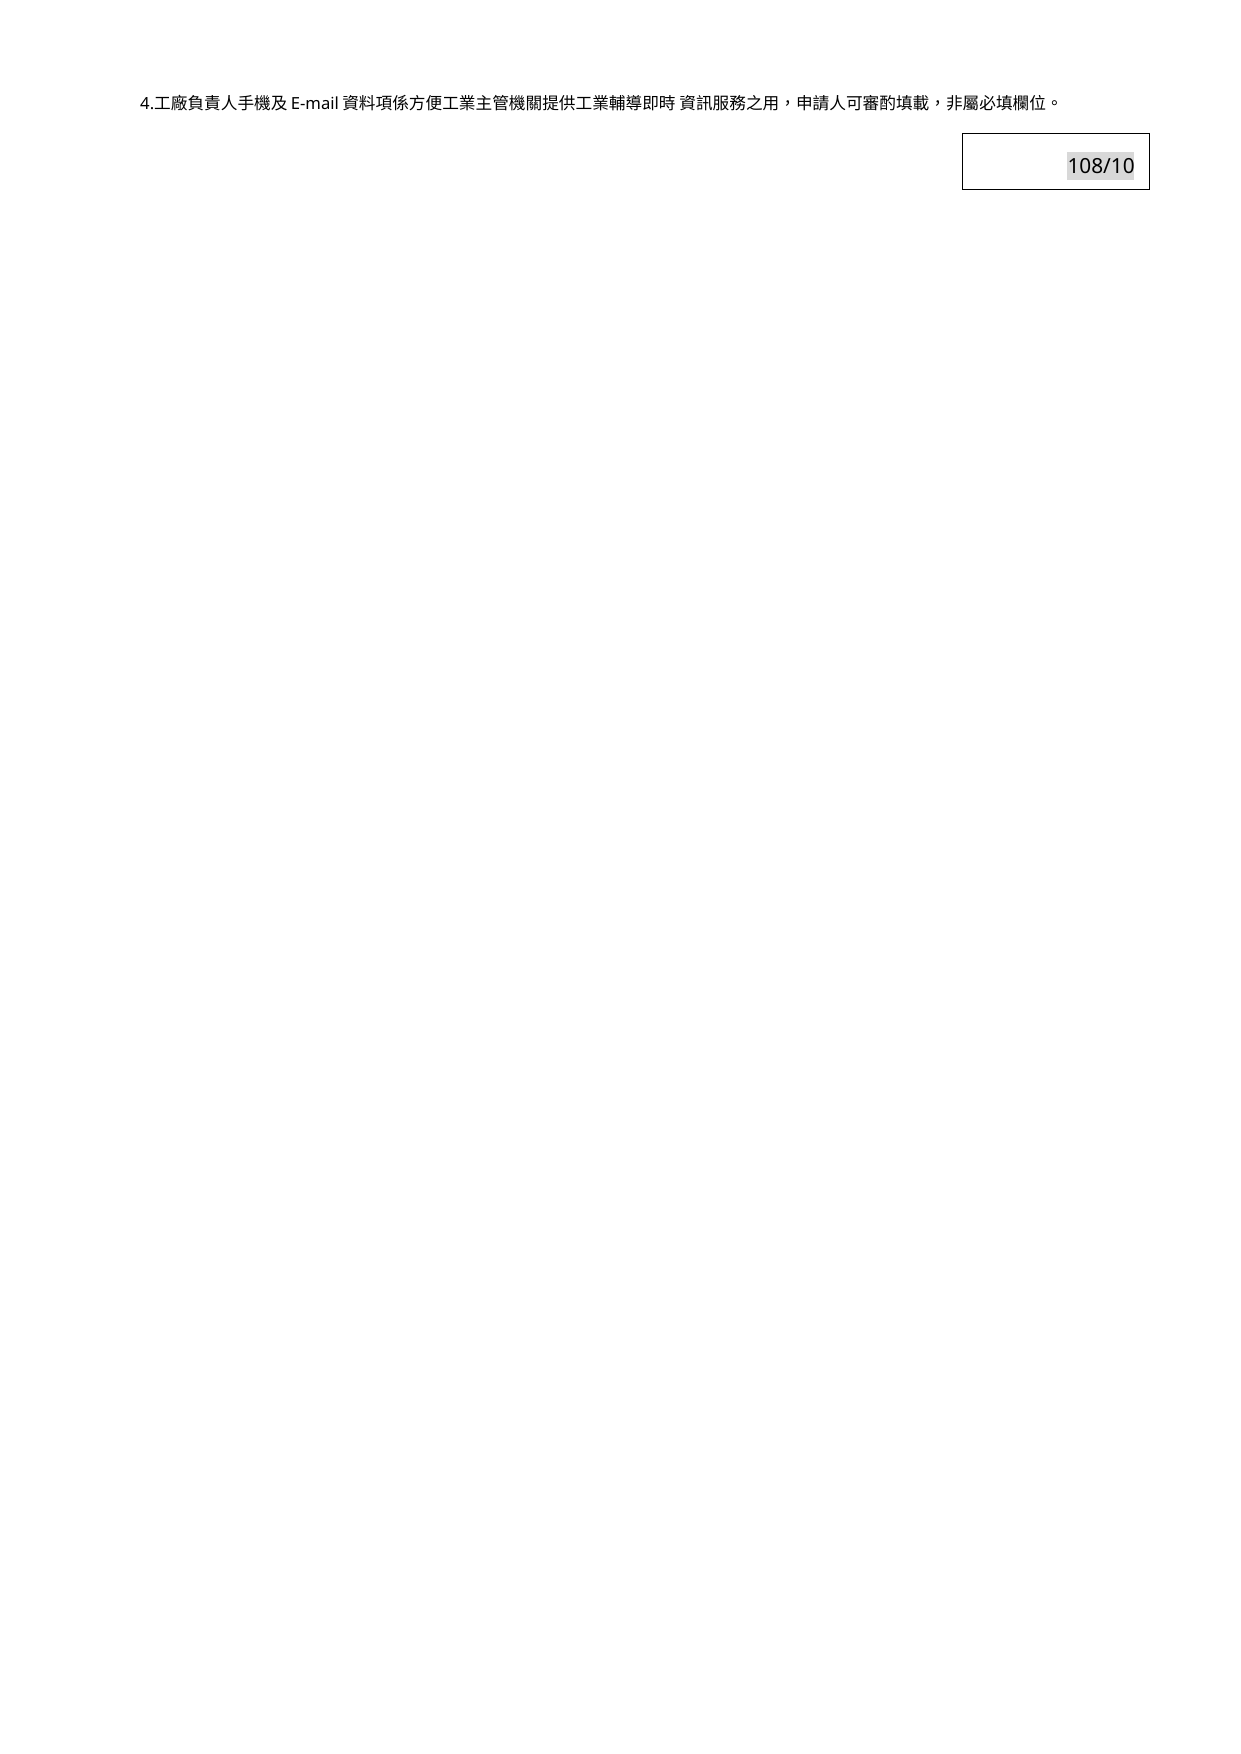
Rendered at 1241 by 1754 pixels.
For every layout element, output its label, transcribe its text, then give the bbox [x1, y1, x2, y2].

text 4.工廠負責人手機及E-mail資料項係方便工業主管機關提供工業輔導即時 資訊服務之用，申請人可審酌填載，非屬必填欄位。 [140, 83, 1142, 121]
text 108/10 [977, 141, 1134, 182]
